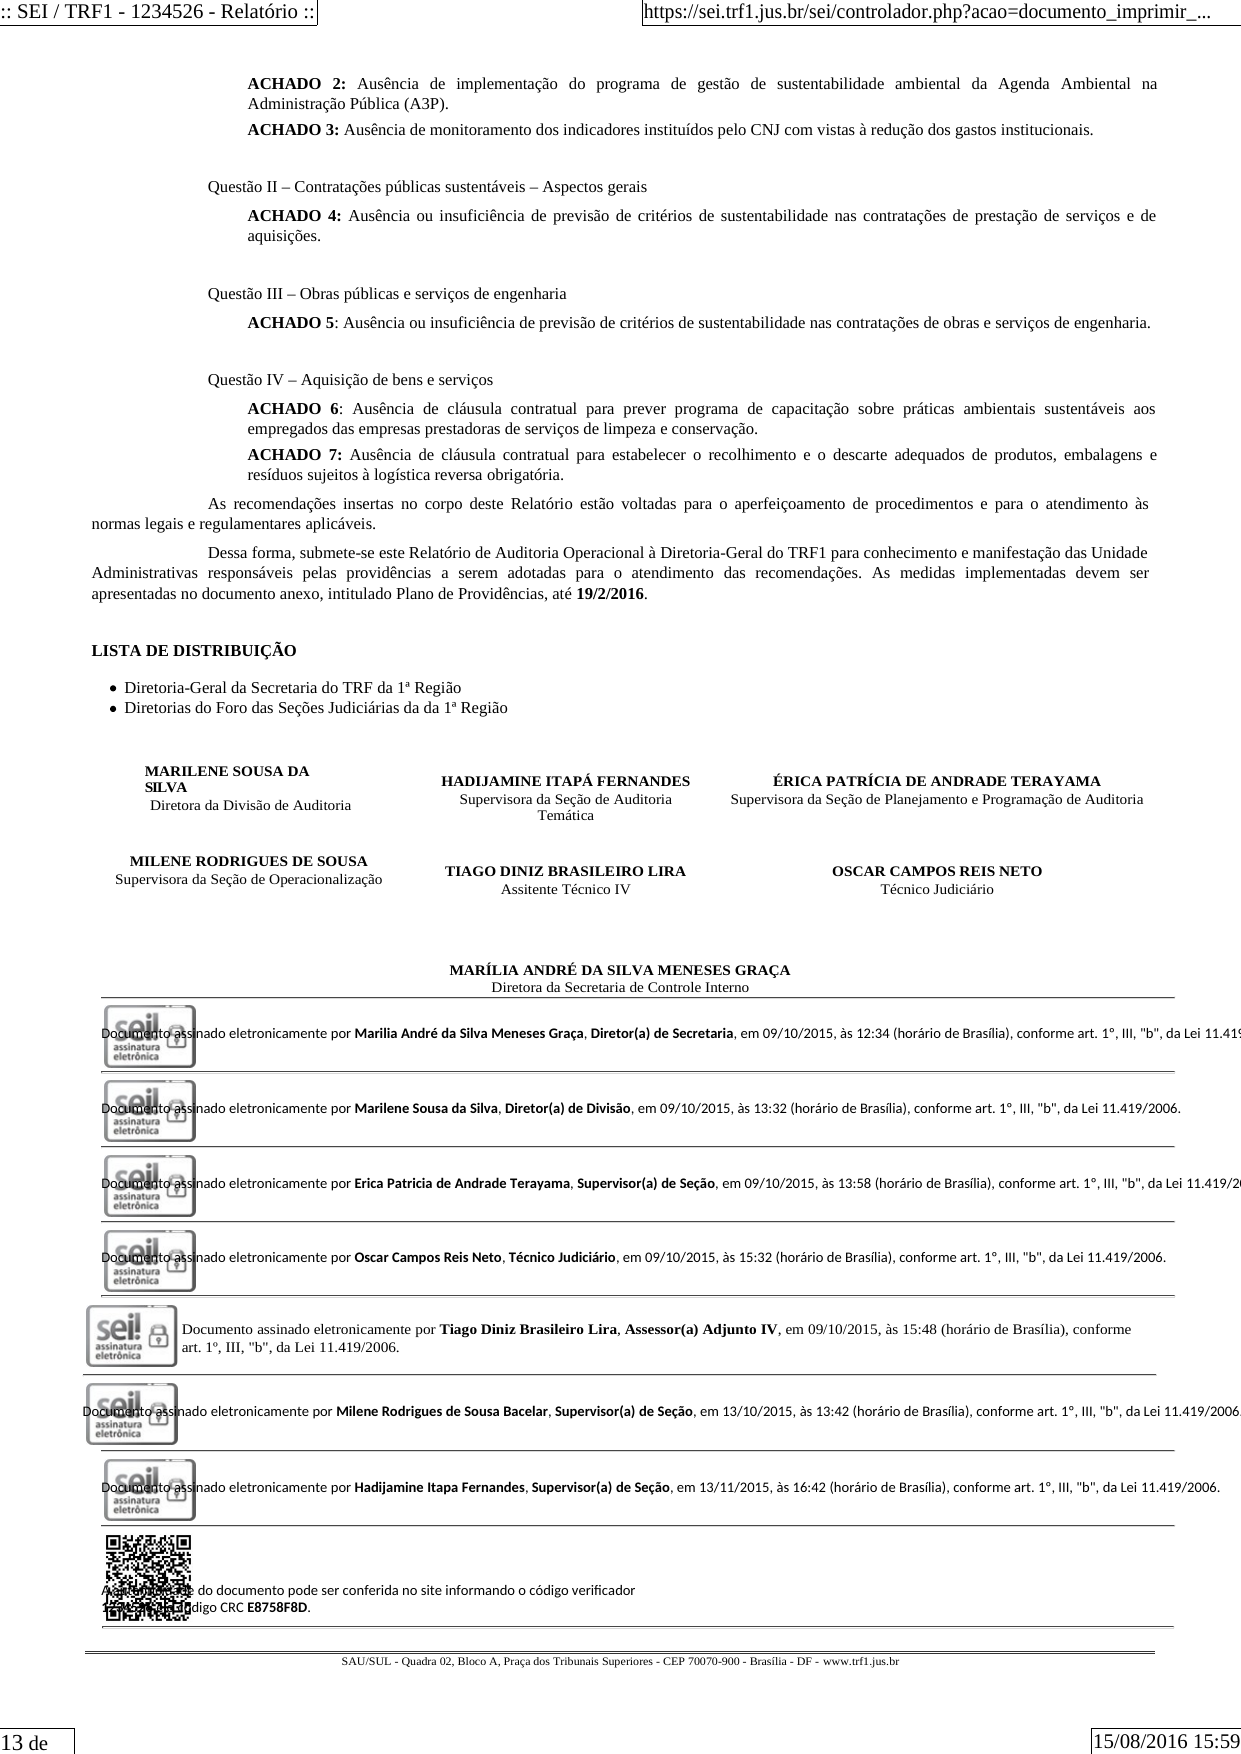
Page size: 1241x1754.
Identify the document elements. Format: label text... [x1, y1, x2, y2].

text Diretora da Secretaria de Controle Interno [338, 979, 902, 996]
picture [104, 1080, 196, 1142]
text Dessa forma, submete-se este Relatório de Auditoria Operacional à Diretoria-Geral do TRF1 para conhecimento e manifestação das Unidade Administrativas responsáveis pelas providências a serem adotadas para o atendimento das recomendações. As medidas implementadas devem ser apresentadas no documento anexo, intitulado Plano de Providências, até 19/2/2016. [91, 542, 1149, 603]
picture [104, 1533, 193, 1623]
picture [104, 1005, 196, 1068]
text MARÍLIA ANDRÉ DA SILVA MENESES GRAÇA [338, 961, 902, 978]
text HADIJAMINE ITAPÁ FERNANDES [432, 772, 699, 789]
text MARILENE SOUSA DA SILVA [144, 762, 353, 796]
text As recomendações insertas no corpo deste Relatório estão voltadas para o aperfeiçoamento de procedimentos e para o atendimento às normas legais e regulamentares aplicáveis. [91, 493, 1149, 533]
text Técnico Judiciário [829, 881, 1044, 898]
picture [104, 1155, 196, 1217]
text Diretora da Divisão de Auditoria [150, 797, 353, 814]
text Supervisora da Seção de Planejamento e Programação de Auditoria [728, 790, 1146, 807]
text ACHADO 4: Ausência ou insuficiência de previsão de critérios de sustentabilidade nas contratações de prestação de serviços e de aquisições. [247, 206, 1157, 245]
text ACHADO 7: Ausência de cláusula contratual para estabelecer o recolhimento e o descarte adequados de produtos, embalagens e resíduos sujeitos à logística reversa obrigatória. [247, 445, 1157, 484]
text Questão II – Contratações públicas sustentáveis – Aspectos gerais [208, 177, 1178, 196]
text ACHADO 3: Ausência de monitoramento dos indicadores instituídos pelo CNJ com vistas à redução dos gastos institucionais. [247, 120, 1178, 139]
picture [86, 1305, 178, 1367]
subtitle LISTA DE DISTRIBUIÇÃO [91, 641, 1178, 660]
text Diretoria-Geral da Secretaria do TRF da 1ª Região Diretorias do Foro das Seções Judiciárias da da 1ª Região [124, 678, 509, 717]
text Supervisora da Seção de Auditoria Temática [432, 790, 699, 824]
text ACHADO 6: Ausência de cláusula contratual para prever programa de capacitação sobre práticas ambientais sustentáveis aos empregados das empresas prestadoras de serviços de limpeza e conservação. [247, 399, 1157, 438]
text Documento assinado eletronicamente por Tiago Diniz Brasileiro Lira, Assessor(a) Adjunto IV, em 09/10/2015, às 15:48 (horário de Brasília), conforme art. 1º, III, "b", da Lei 11.419/2006. [182, 1321, 1148, 1356]
text MILENE RODRIGUES DE SOUSA [113, 853, 384, 870]
text SAU/SUL - Quadra 02, Bloco A, Praça dos Tribunais Superiores - CEP 70070-900 - Brasília - DF - www.trf1.jus.br [338, 1647, 902, 1667]
text ÉRICA PATRÍCIA DE ANDRADE TERAYAMA [728, 772, 1146, 789]
text Assitente Técnico IV [443, 881, 688, 898]
picture [104, 1230, 196, 1292]
text TIAGO DINIZ BRASILEIRO LIRA [443, 863, 688, 880]
text Supervisora da Seção de Operacionalização [113, 871, 384, 888]
text Questão III – Obras públicas e serviços de engenharia [208, 284, 1178, 303]
picture [86, 1383, 178, 1445]
text Questão IV – Aquisição de bens e serviços [208, 370, 1178, 389]
text OSCAR CAMPOS REIS NETO [830, 863, 1044, 880]
text ACHADO 5: Ausência ou insuficiência de previsão de critérios de sustentabilidade nas contratações de obras e serviços de engenharia. [247, 312, 1178, 332]
text ACHADO 2: Ausência de implementação do programa de gestão de sustentabilidade ambiental da Agenda Ambiental na Administração Pública (A3P). [247, 74, 1157, 113]
picture [104, 1459, 196, 1521]
